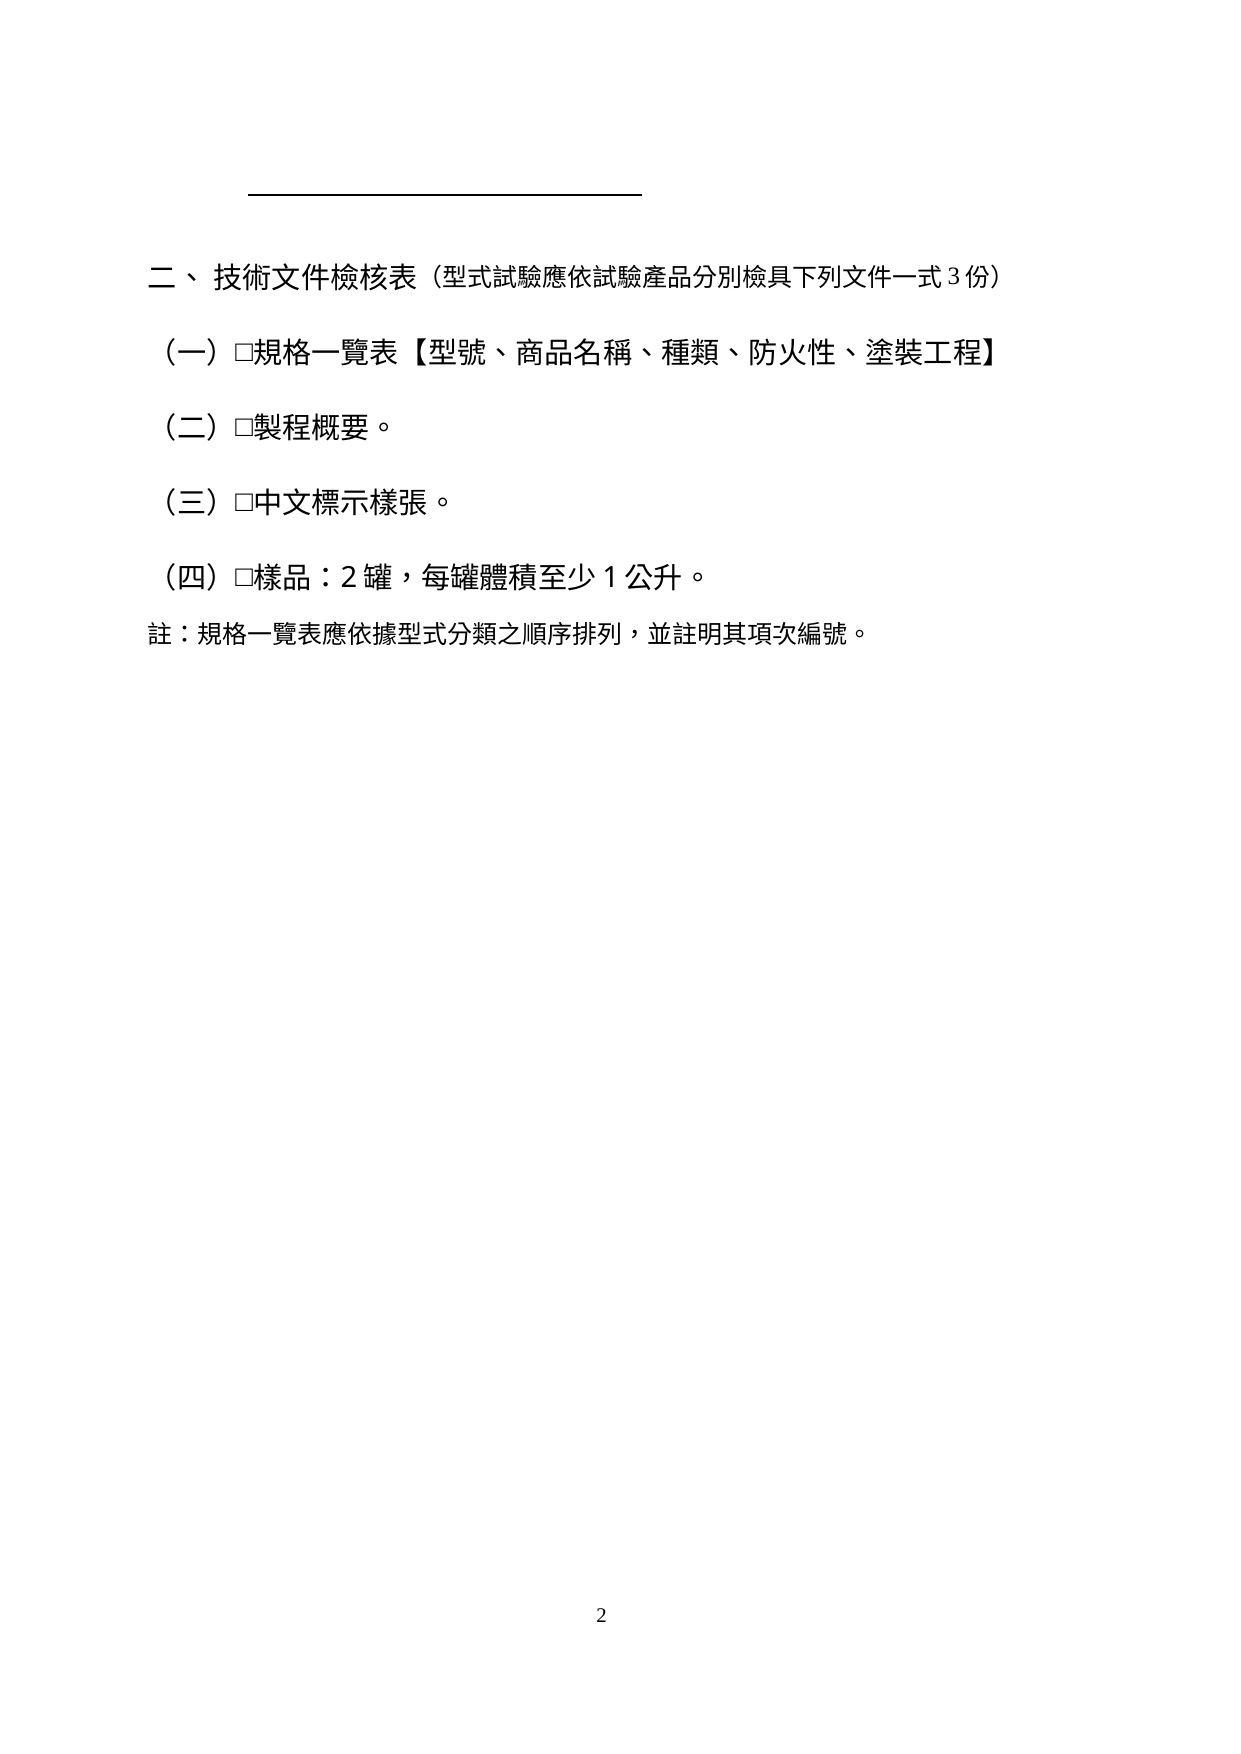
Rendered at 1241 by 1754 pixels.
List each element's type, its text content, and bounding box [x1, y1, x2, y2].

list □樣品：2罐，每罐體積至少1公升。 [148, 538, 1092, 613]
list □製程概要。 [148, 388, 1092, 463]
list □中文標示樣張。 [148, 463, 1092, 538]
list □規格一覽表【型號、商品名稱、種類、防火性、塗裝工程】 [148, 313, 1092, 388]
text 註：規格一覽表應依據型式分類之順序排列，並註明其項次編號。 [148, 613, 1092, 651]
text 二、 技術文件檢核表（型式試驗應依試驗產品分別檢具下列文件一式3份） [148, 238, 1092, 313]
